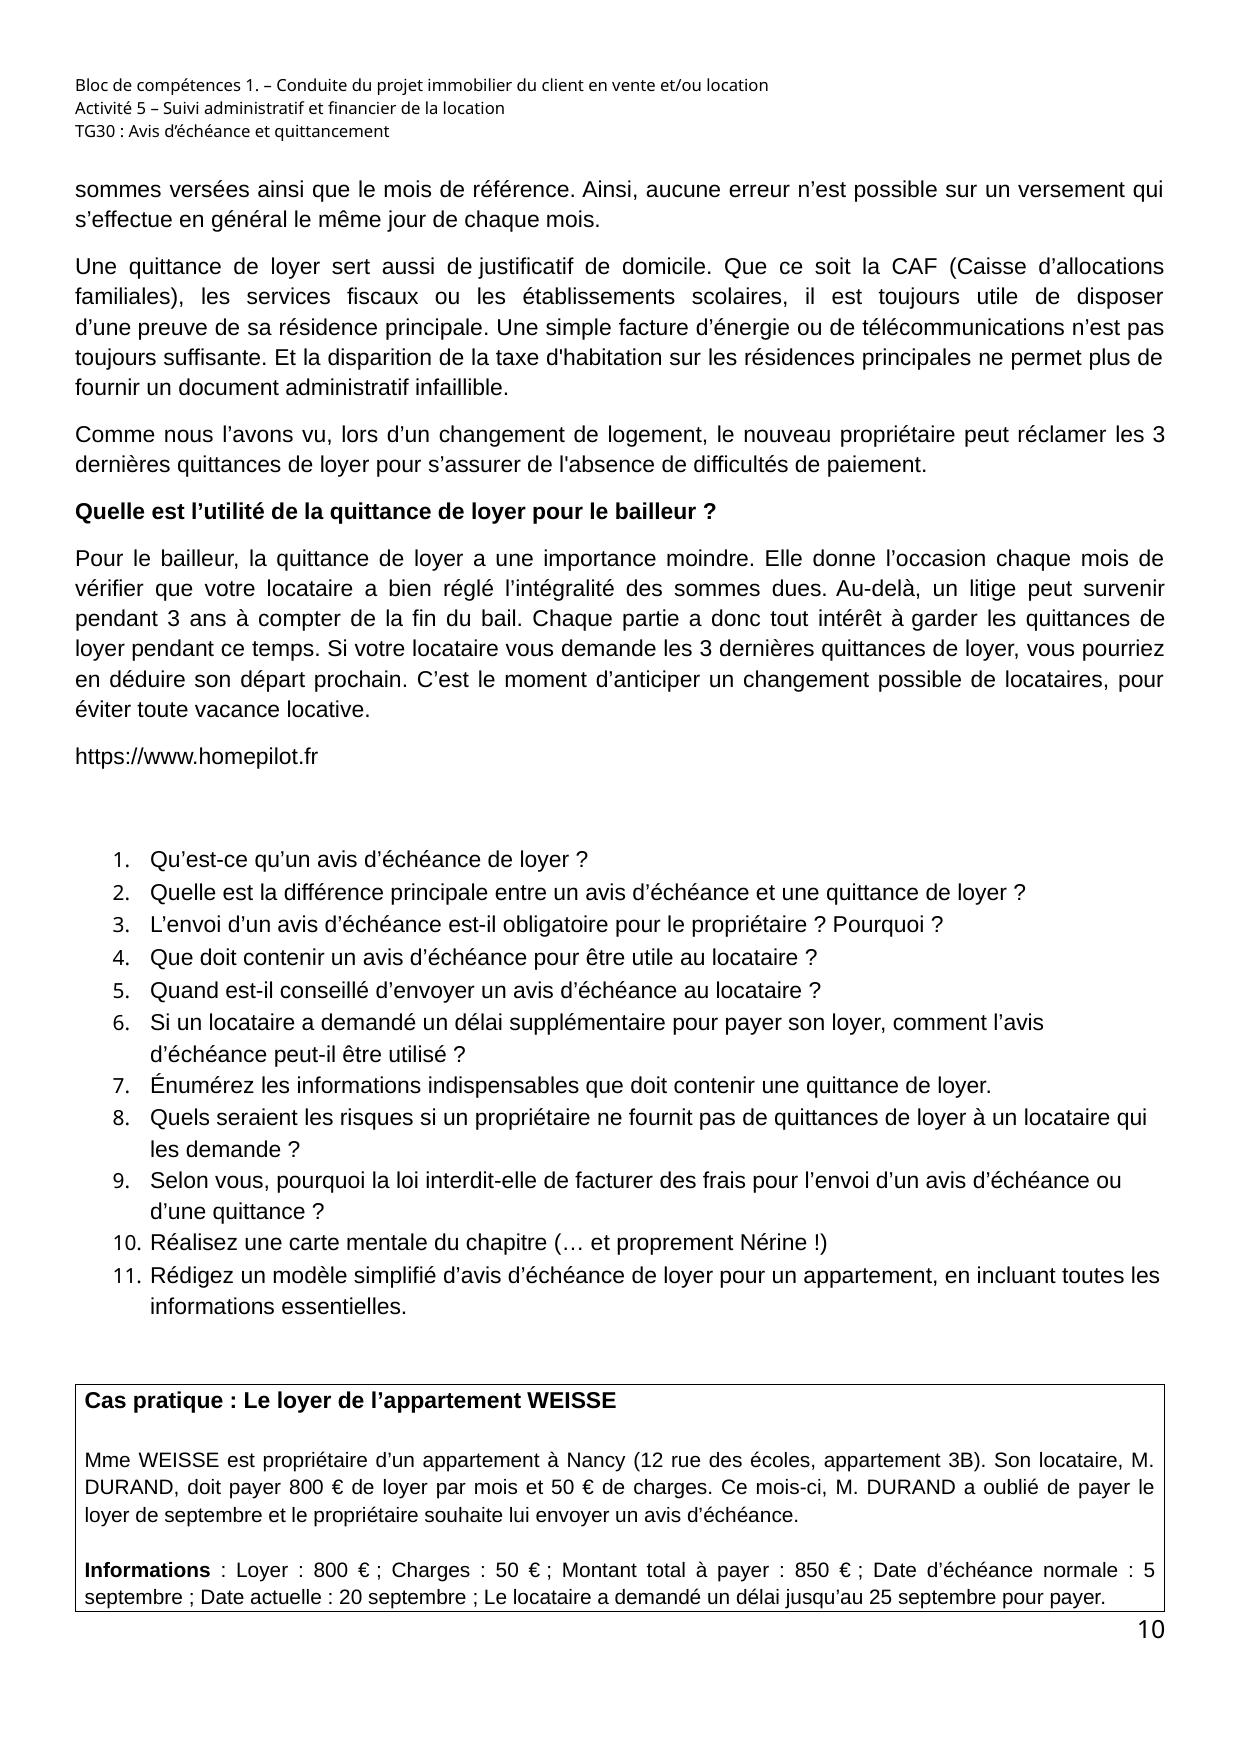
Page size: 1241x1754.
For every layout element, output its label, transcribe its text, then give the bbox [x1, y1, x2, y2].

text Comme nous l’avons vu, lors d’un changement de logement, le nouveau propriétaire peut réclamer les 3 dernières quittances de loyer pour s’assurer de l'absence de difficultés de paiement. [75, 421, 1165, 477]
text Cas pratique : Le loyer de l’appartement WEISSE [76, 1385, 1164, 1413]
text Pour le bailleur, la quittance de loyer a une importance moindre. Elle donne l’occasion chaque mois de vérifier que votre locataire a bien réglé l’intégralité des sommes dues. Au-delà, un litige peut survenir pendant 3 ans à compter de la fin du bail. Chaque partie a donc tout intérêt à garder les quittances de loyer pendant ce temps. Si votre locataire vous demande les 3 dernières quittances de loyer, vous pourriez en déduire son départ prochain. C’est le moment d’anticiper un changement possible de locataires, pour éviter toute vacance locative. [75, 545, 1165, 722]
list Énumérez les informations indispensables que doit contenir une quittance de loyer. [112, 1071, 1165, 1099]
list Quels seraient les risques si un propriétaire ne fournit pas de quittances de loyer à un locataire qui les demande ? [112, 1103, 1165, 1162]
text Mme WEISSE est propriétaire d’un appartement à Nancy (12 rue des écoles, appartement 3B). Son locataire, M. DURAND, doit payer 800 € de loyer par mois et 50 € de charges. Ce mois-ci, M. DURAND a oublié de payer le loyer de septembre et le propriétaire souhaite lui envoyer un avis d’échéance. [76, 1444, 1164, 1526]
text sommes versées ainsi que le mois de référence. Ainsi, aucune erreur n’est possible sur un versement qui s’effectue en général le même jour de chaque mois. [75, 176, 1165, 232]
list Quelle est la différence principale entre un avis d’échéance et une quittance de loyer ? [112, 878, 1165, 906]
text Quelle est l’utilité de la quittance de loyer pour le bailleur ? [75, 498, 1165, 524]
list Réalisez une carte mentale du chapitre (… et proprement Nérine !) [112, 1228, 1165, 1257]
list L’envoi d’un avis d’échéance est-il obligatoire pour le propriétaire ? Pourquoi ? [112, 911, 1165, 939]
list Si un locataire a demandé un délai supplémentaire pour payer son loyer, comment l’avis d’échéance peut-il être utilisé ? [112, 1008, 1165, 1067]
list Selon vous, pourquoi la loi interdit-elle de facturer des frais pour l’envoi d’un avis d’échéance ou d’une quittance ? [112, 1166, 1165, 1224]
list Rédigez un modèle simplifié d’avis d’échéance de loyer pour un appartement, en incluant toutes les informations essentielles. [112, 1261, 1165, 1320]
list Que doit contenir un avis d’échéance pour être utile au locataire ? [112, 943, 1165, 972]
text https://www.homepilot.fr [75, 743, 1165, 769]
text Informations : Loyer : 800 € ; Charges : 50 € ; Montant total à payer : 850 € ; Date d’échéance normale : 5 septembre ; Date actuelle : 20 septembre ; Le locataire a demandé un délai jusqu’au 25 septembre pour payer. [76, 1554, 1164, 1611]
list Quand est-il conseillé d’envoyer un avis d’échéance au locataire ? [112, 976, 1165, 1004]
list Qu’est-ce qu’un avis d’échéance de loyer ? [112, 845, 1165, 874]
text Une quittance de loyer sert aussi de justificatif de domicile. Que ce soit la CAF (Caisse d’allocations familiales), les services fiscaux ou les établissements scolaires, il est toujours utile de disposer d’une preuve de sa résidence principale. Une simple facture d’énergie ou de télécommunications n’est pas toujours suffisante. Et la disparition de la taxe d'habitation sur les résidences principales ne permet plus de fournir un document administratif infaillible. [75, 253, 1165, 400]
